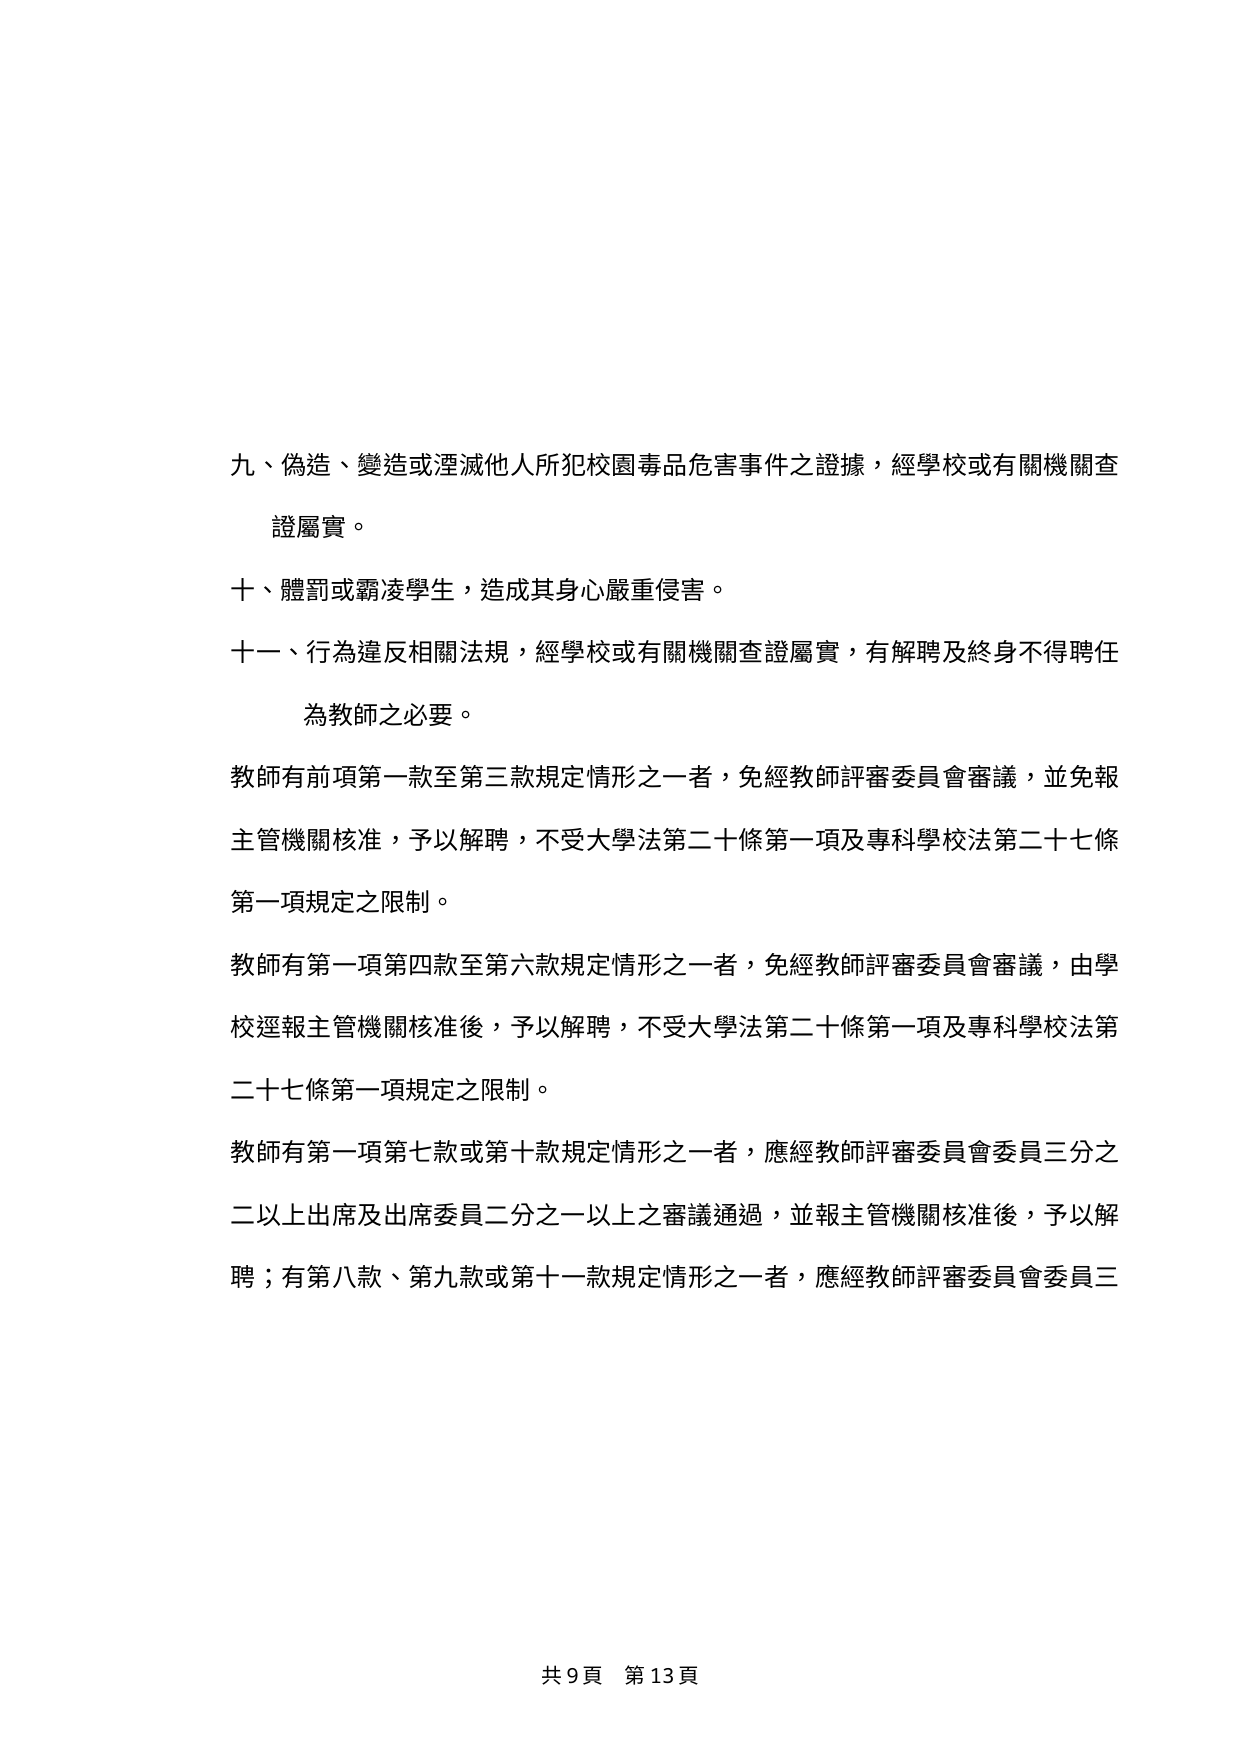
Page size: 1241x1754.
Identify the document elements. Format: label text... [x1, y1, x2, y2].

text 教師有前項第一款至第三款規定情形之一者，免經教師評審委員會審議，並免報主管機關核准，予以解聘，不受大學法第二十條第一項及專科學校法第二十七條第一項規定之限制。 [230, 734, 1122, 922]
text 教師有第一項第四款至第六款規定情形之一者，免經教師評審委員會審議，由學校逕報主管機關核准後，予以解聘，不受大學法第二十條第一項及專科學校法第二十七條第一項規定之限制。 [230, 922, 1122, 1109]
text 教師有第一項第七款或第十款規定情形之一者，應經教師評審委員會委員三分之二以上出席及出席委員二分之一以上之審議通過，並報主管機關核准後，予以解聘；有第八款、第九款或第十一款規定情形之一者，應經教師評審委員會委員三 [230, 1109, 1122, 1297]
text 九、偽造、變造或湮滅他人所犯校園毒品危害事件之證據，經學校或有關機關查證屬實。 [230, 422, 1122, 547]
text 十、體罰或霸凌學生，造成其身心嚴重侵害。 [230, 547, 1122, 609]
text 十一、行為違反相關法規，經學校或有關機關查證屬實，有解聘及終身不得聘任為教師之必要。 [230, 609, 1122, 734]
